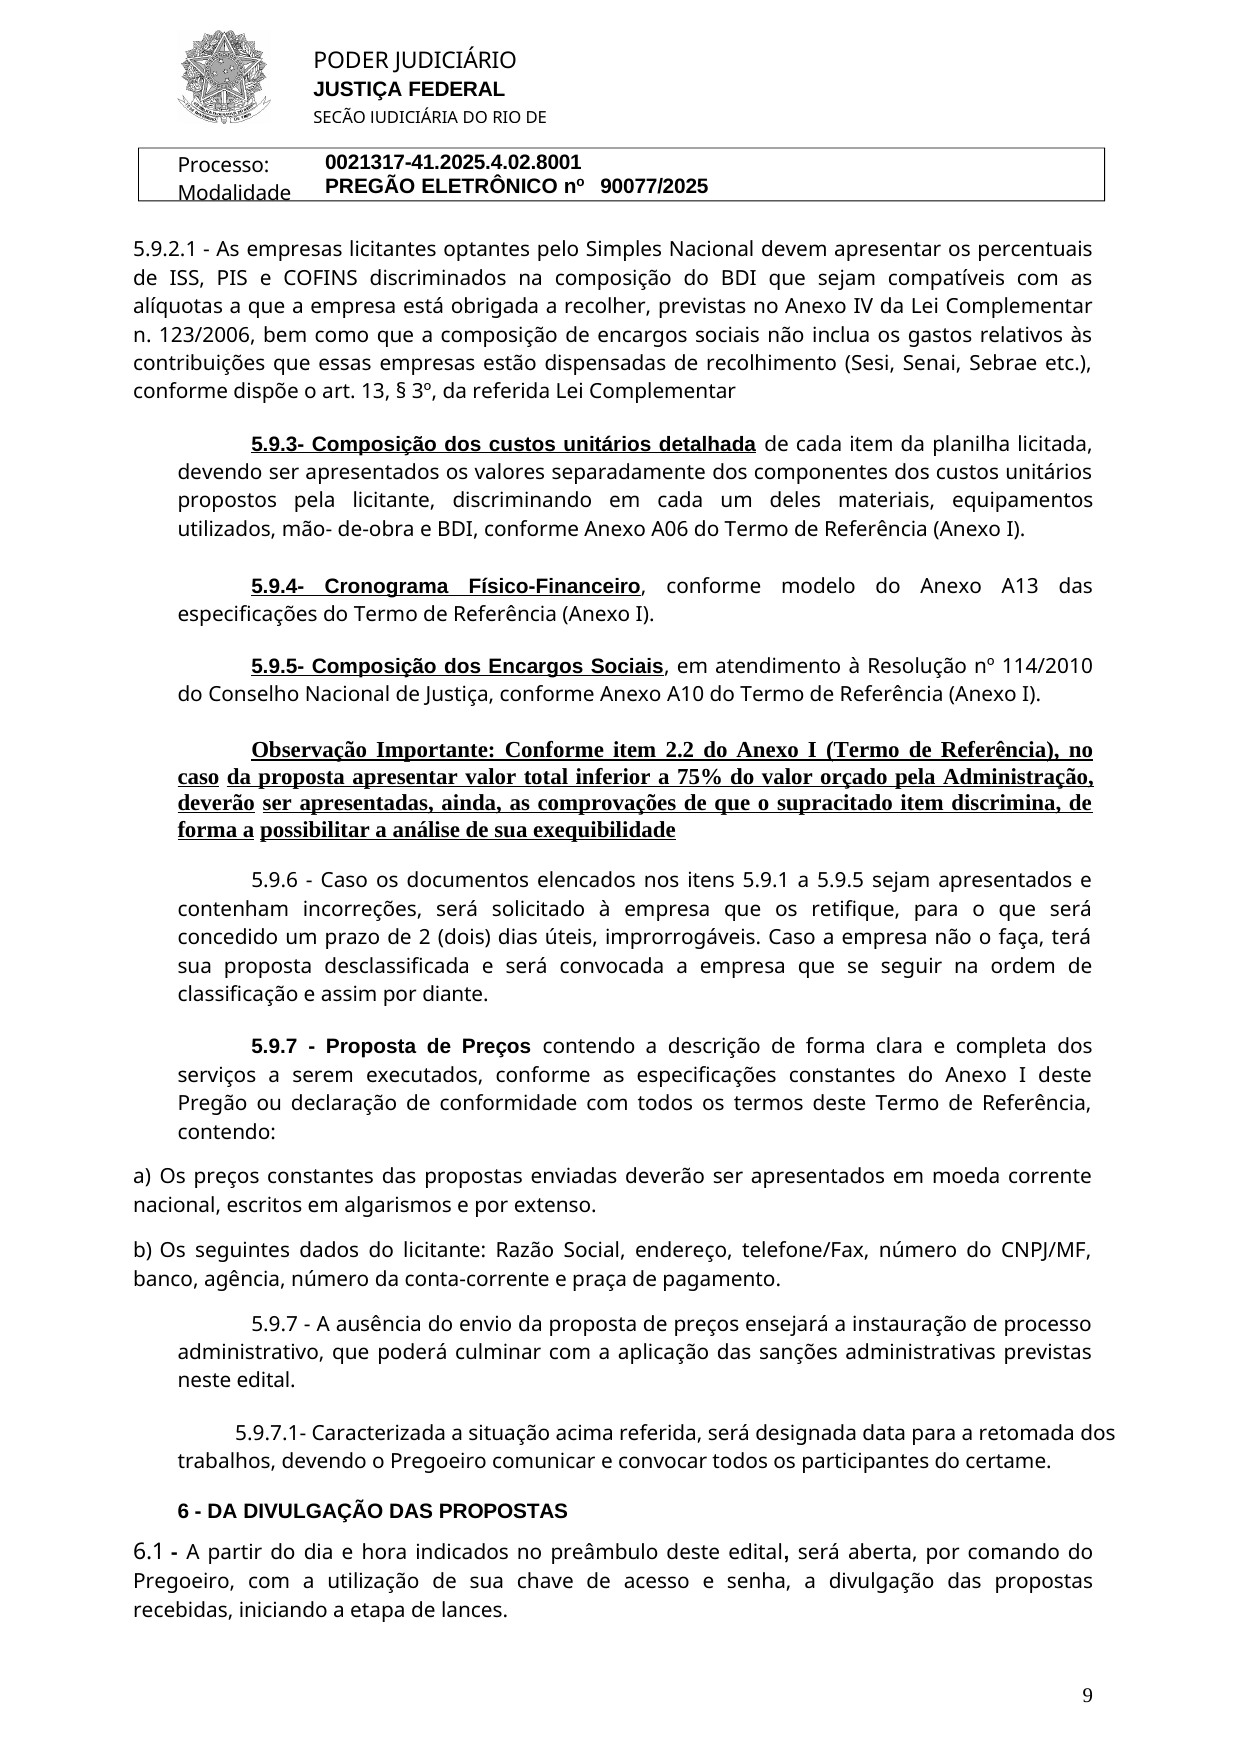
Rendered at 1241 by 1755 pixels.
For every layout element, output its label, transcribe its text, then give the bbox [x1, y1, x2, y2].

text 5.9.3- Composição dos custos unitários detalhada de cada item da planilha licitada, devendo ser apresentados os valores separadamente dos componentes dos custos unitários propostos pela licitante, discriminando em cada um deles materiais, equipamentos utilizados, mão- de-obra e BDI, conforme Anexo A06 do Termo de Referência (Anexo I). [177, 429, 1093, 542]
list - A partir do dia e hora indicados no preâmbulo deste edital, será aberta, por comando do Pregoeiro, com a utilização de sua chave de acesso e senha, a divulgação das propostas recebidas, iniciando a etapa de lances. [133, 1535, 1093, 1623]
list - As empresas licitantes optantes pelo Simples Nacional devem apresentar os percentuais de ISS, PIS e COFINS discriminados na composição do BDI que sejam compatíveis com as alíquotas a que a empresa está obrigada a recolher, previstas no Anexo IV da Lei Complementar n. 123/2006, bem como que a composição de encargos sociais não inclua os gastos relativos às contribuições que essas empresas estão dispensadas de recolhimento (Sesi, Senai, Sebrae etc.), conforme dispõe o art. 13, § 3º, da referida Lei Complementar [133, 234, 1093, 405]
text 5.9.4- Cronograma Físico-Financeiro, conforme modelo do Anexo A13 das especificações do Termo de Referência (Anexo I). [177, 571, 1093, 628]
list Os preços constantes das propostas enviadas deverão ser apresentados em moeda corrente nacional, escritos em algarismos e por extenso. [133, 1161, 1093, 1218]
subtitle Observação Importante: Conforme item 2.2 do Anexo I (Termo de Referência), no caso da proposta apresentar valor total inferior a 75% do valor orçado pela Administração, deverão ser apresentadas, ainda, as comprovações de que o supracitado item discrimina, de forma a possibilitar a análise de sua exequibilidade [177, 737, 1094, 842]
text 5.9.6 - Caso os documentos elencados nos itens 5.9.1 a 5.9.5 sejam apresentados e contenham incorreções, será solicitado à empresa que os retifique, para o que será concedido um prazo de 2 (dois) dias úteis, improrrogáveis. Caso a empresa não o faça, terá sua proposta desclassificada e será convocada a empresa que se seguir na ordem de classificação e assim por diante. [177, 866, 1093, 1008]
text 5.9.7 - Proposta de Preços contendo a descrição de forma clara e completa dos serviços a serem executados, conforme as especificações constantes do Anexo I deste Pregão ou declaração de conformidade com todos os termos deste Termo de Referência, contendo: [177, 1032, 1093, 1145]
text 5.9.7 - A ausência do envio da proposta de preços ensejará a instauração de processo administrativo, que poderá culminar com a aplicação das sanções administrativas previstas neste edital. [177, 1309, 1093, 1394]
list Os seguintes dados do licitante: Razão Social, endereço, telefone/Fax, número do CNPJ/MF, banco, agência, número da conta-corrente e praça de pagamento. [133, 1235, 1093, 1292]
list - DA DIVULGAÇÃO DAS PROPOSTAS [177, 1498, 1137, 1522]
text 5.9.5- Composição dos Encargos Sociais, em atendimento à Resolução nº 114/2010 do Conselho Nacional de Justiça, conforme Anexo A10 do Termo de Referência (Anexo I). [177, 651, 1093, 708]
text 5.9.7.1- Caracterizada a situação acima referida, será designada data para a retomada dos trabalhos, devendo o Pregoeiro comunicar e convocar todos os participantes do certame. [177, 1418, 1137, 1475]
